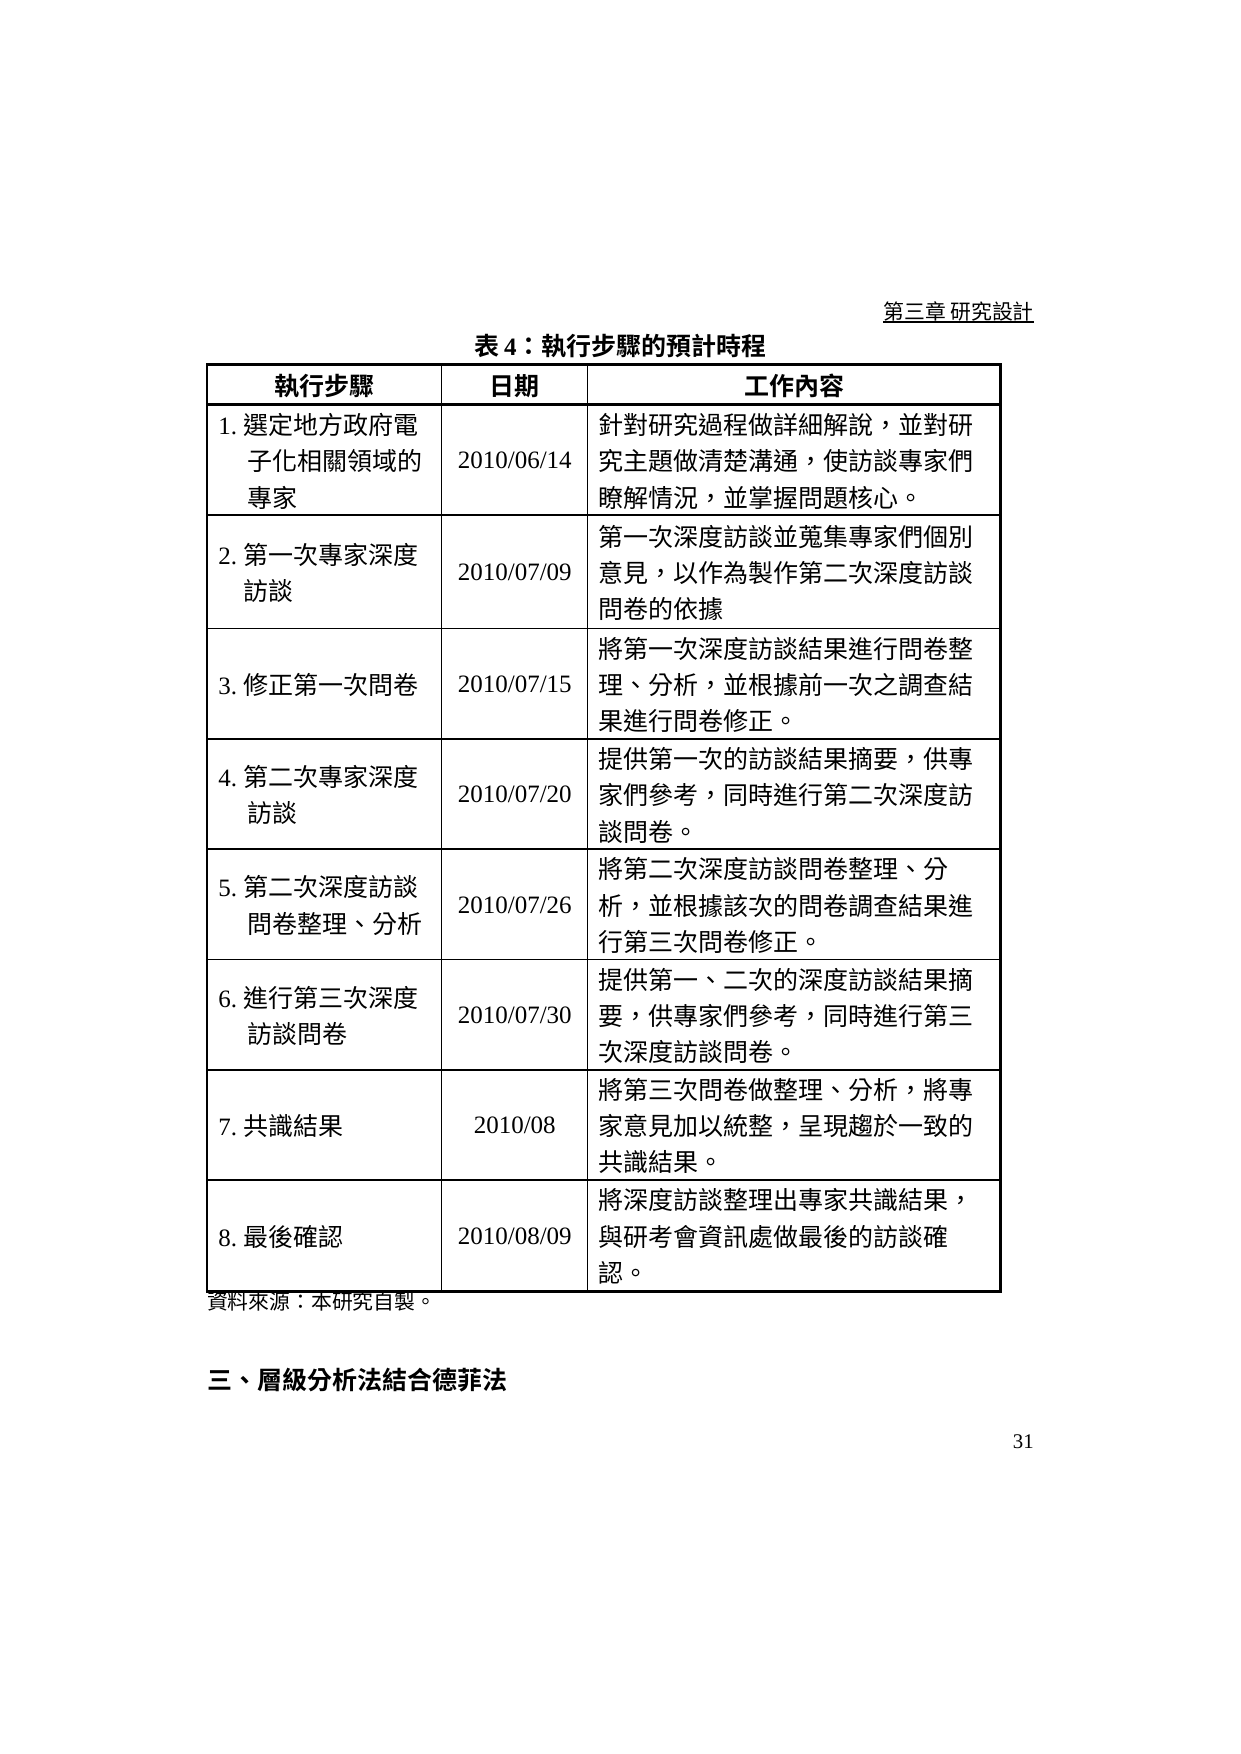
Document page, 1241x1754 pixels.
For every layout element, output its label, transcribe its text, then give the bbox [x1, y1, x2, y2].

table_header 日期 [442, 366, 587, 402]
table_cell 2010/08/09 [442, 1181, 587, 1289]
table_cell 將第一次深度訪談結果進行問卷整理、分析，並根據前一次之調查結果進行問卷修正。 [588, 629, 999, 738]
table_header 工作內容 [588, 366, 999, 402]
table_cell 1. 選定地方政府電子化相關領域的專家 [208, 406, 441, 514]
text 資料來源：本研究自製。 [207, 1293, 1033, 1313]
table_cell 2010/07/26 [442, 850, 587, 958]
table_cell 6. 進行第三次深度訪談問卷 [208, 960, 441, 1069]
table_cell 3. 修正第一次問卷 [208, 629, 441, 738]
table_cell 2010/07/30 [442, 960, 587, 1069]
table_cell 4. 第二次專家深度訪談 [208, 740, 441, 848]
table_cell 2010/07/20 [442, 740, 587, 848]
table_header 執行步驟 [208, 366, 441, 402]
table_cell 提供第一、二次的深度訪談結果摘要，供專家們參考，同時進行第三次深度訪談問卷。 [588, 960, 999, 1069]
table_cell 將深度訪談整理出專家共識結果，與研考會資訊處做最後的訪談確認。 [588, 1181, 999, 1289]
table_cell 2010/07/15 [442, 629, 587, 738]
text 表4：執行步驟的預計時程 [207, 326, 1033, 363]
table_cell 將第三次問卷做整理、分析，將專家意見加以統整，呈現趨於一致的共識結果。 [588, 1071, 999, 1179]
table_cell 2010/06/14 [442, 406, 587, 514]
table_cell 5. 第二次深度訪談問卷整理、分析 [208, 850, 441, 958]
table_cell 8. 最後確認 [208, 1181, 441, 1289]
subtitle 三、層級分析法結合德菲法 [207, 1359, 1033, 1397]
table_cell 7. 共識結果 [208, 1071, 441, 1179]
table_cell 2010/08 [442, 1071, 587, 1179]
table_cell 提供第一次的訪談結果摘要，供專家們參考，同時進行第二次深度訪談問卷。 [588, 740, 999, 848]
table_cell 第一次深度訪談並蒐集專家們個別意見，以作為製作第二次深度訪談問卷的依據 [588, 516, 999, 628]
table_cell 將第二次深度訪談問卷整理、分析，並根據該次的問卷調查結果進行第三次問卷修正。 [588, 850, 999, 958]
table_cell 針對研究過程做詳細解說，並對研究主題做清楚溝通，使訪談專家們瞭解情況，並掌握問題核心。 [588, 406, 999, 514]
table_cell 2010/07/09 [442, 516, 587, 628]
table_cell 2. 第一次專家深度訪談 [208, 516, 441, 628]
